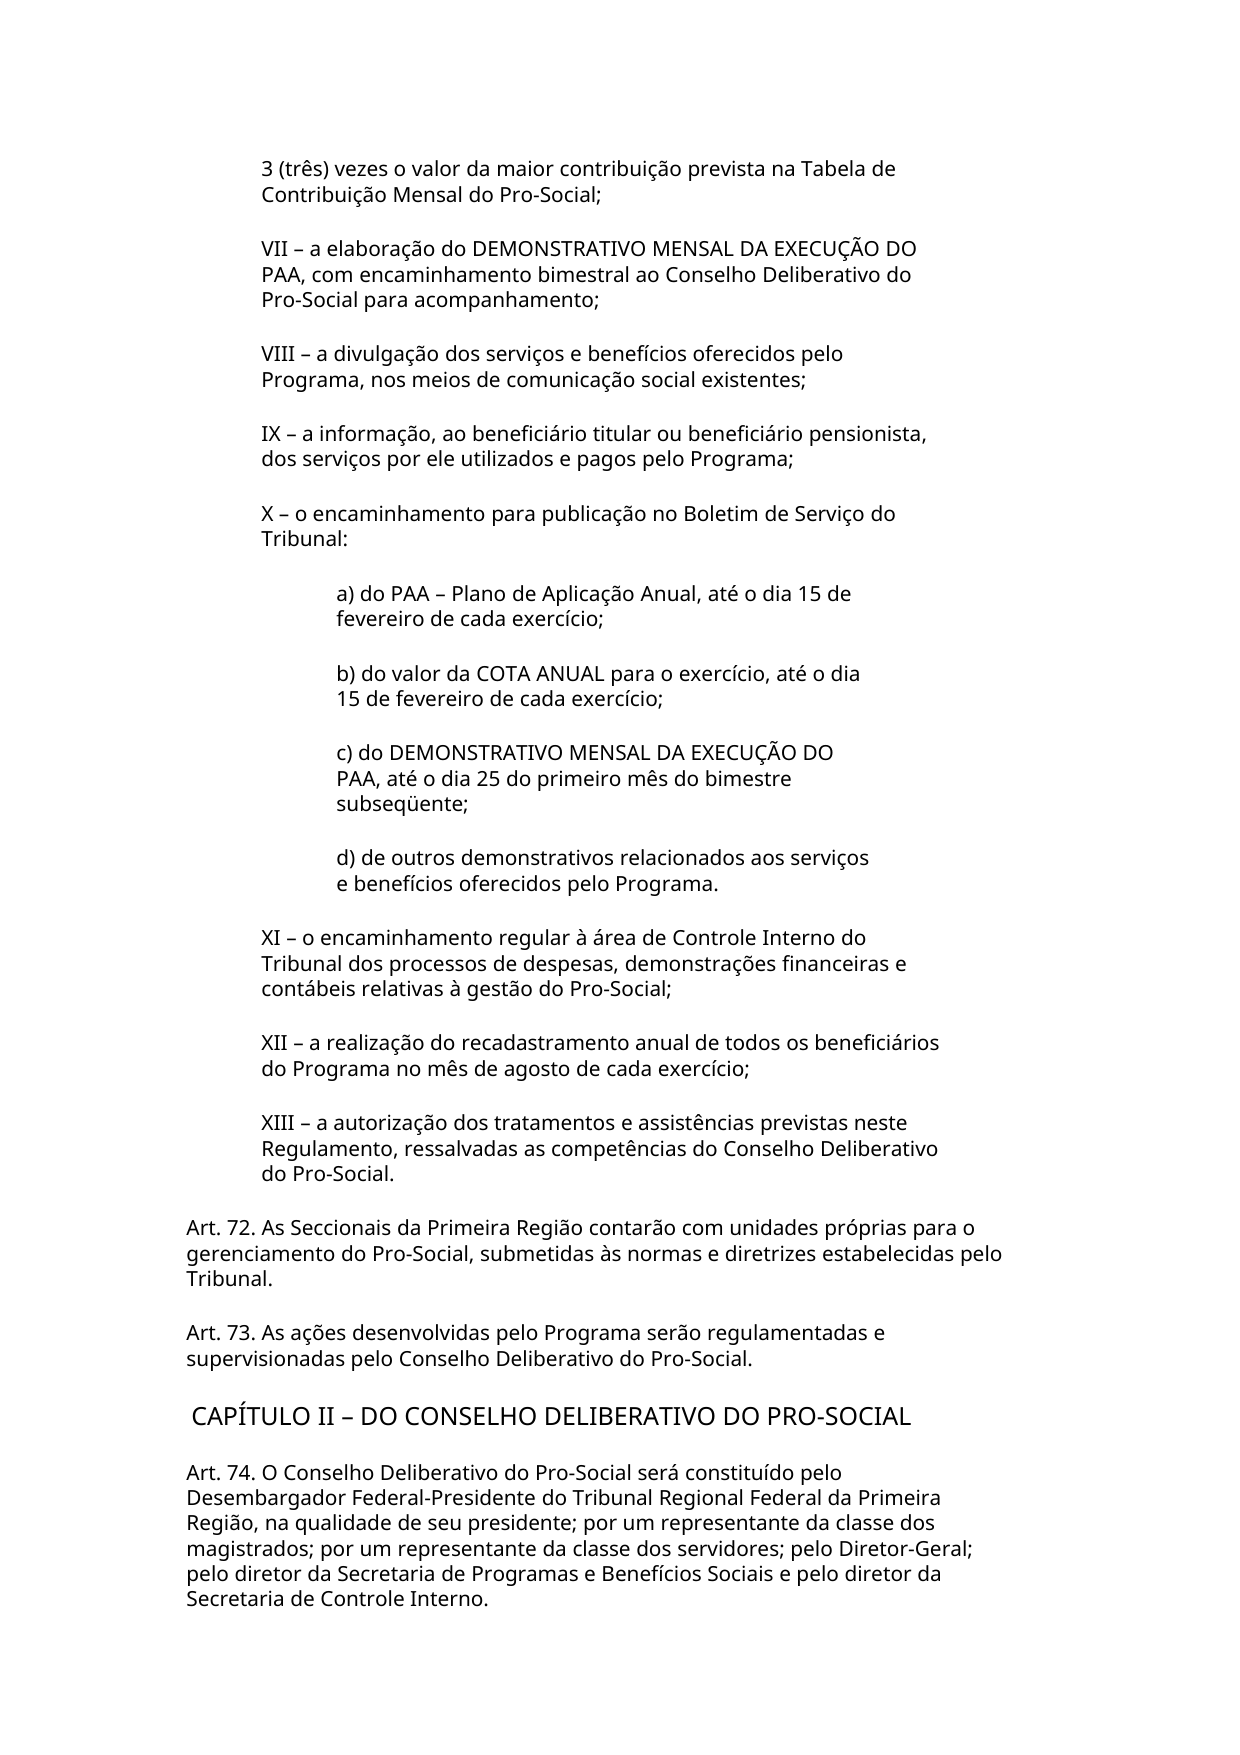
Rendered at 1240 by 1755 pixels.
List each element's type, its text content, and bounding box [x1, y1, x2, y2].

text e benefícios oferecidos pelo Programa. [336, 871, 976, 896]
text XIII – a autorização dos tratamentos e assistências previstas neste [261, 1110, 1077, 1136]
text Contribuição Mensal do Pro-Social; [261, 182, 1042, 207]
text 15 de fevereiro de cada exercício; [336, 686, 976, 711]
text Pro-Social para acompanhamento; [261, 287, 1067, 312]
text d) de outros demonstrativos relacionados aos serviços [336, 846, 976, 871]
text Região, na qualidade de seu presidente; por um representante da classe dos [186, 1511, 1149, 1536]
text Regulamento, ressalvadas as competências do Conselho Deliberativo [261, 1136, 1077, 1161]
text dos serviços por ele utilizados e pagos pelo Programa; [261, 447, 1070, 472]
text Art. 72. As Seccionais da Primeira Região contarão com unidades próprias para o [186, 1215, 1175, 1241]
text Desembargador Federal-Presidente do Tribunal Regional Federal da Primeira [186, 1485, 1149, 1511]
text c) do DEMONSTRATIVO MENSAL DA EXECUÇÃO DO [336, 740, 943, 766]
text PAA, até o dia 25 do primeiro mês do bimestre [336, 766, 943, 791]
text Art. 73. As ações desenvolvidas pelo Programa serão regulamentadas e [186, 1321, 1044, 1346]
text XI – o encaminhamento regular à área de Controle Interno do [261, 925, 1036, 951]
text 3 (três) vezes o valor da maior contribuição prevista na Tabela de [261, 156, 1042, 182]
text VIII – a divulgação dos serviços e benefícios oferecidos pelo [261, 341, 970, 367]
text Tribunal: [261, 526, 1031, 552]
text supervisionadas pelo Conselho Deliberativo do Pro-Social. [186, 1346, 1044, 1371]
text Secretaria de Controle Interno. [186, 1587, 1149, 1612]
text Programa, nos meios de comunicação social existentes; [261, 367, 970, 392]
text do Programa no mês de agosto de cada exercício; [261, 1056, 1087, 1081]
text Tribunal dos processos de despesas, demonstrações financeiras e [261, 951, 1036, 976]
text fevereiro de cada exercício; [336, 606, 969, 632]
text contábeis relativas à gestão do Pro-Social; [261, 976, 1036, 1001]
text subseqüente; [336, 791, 943, 816]
text PAA, com encaminhamento bimestral ao Conselho Deliberativo do [261, 262, 1067, 287]
text X – o encaminhamento para publicação no Boletim de Serviço do [261, 501, 1031, 526]
text gerenciamento do Pro-Social, submetidas às normas e diretrizes estabelecidas pelo [186, 1241, 1175, 1266]
text IX – a informação, ao beneficiário titular ou beneficiário pensionista, [261, 421, 1070, 447]
text VII – a elaboração do DEMONSTRATIVO MENSAL DA EXECUÇÃO DO [261, 236, 1067, 262]
text magistrados; por um representante da classe dos servidores; pelo Diretor-Geral; [186, 1536, 1149, 1561]
text Tribunal. [186, 1266, 1175, 1291]
text pelo diretor da Secretaria de Programas e Benefícios Sociais e pelo diretor da [186, 1561, 1149, 1587]
text do Pro-Social. [261, 1161, 1077, 1186]
text Art. 74. O Conselho Deliberativo do Pro-Social será constituído pelo [186, 1460, 1149, 1485]
text CAPÍTULO II – DO CONSELHO DELIBERATIVO DO PRO-SOCIAL [191, 1401, 1181, 1431]
text XII – a realização do recadastramento anual de todos os beneficiários [261, 1031, 1087, 1056]
text b) do valor da COTA ANUAL para o exercício, até o dia [336, 661, 976, 686]
text a) do PAA – Plano de Aplicação Anual, até o dia 15 de [336, 581, 969, 606]
